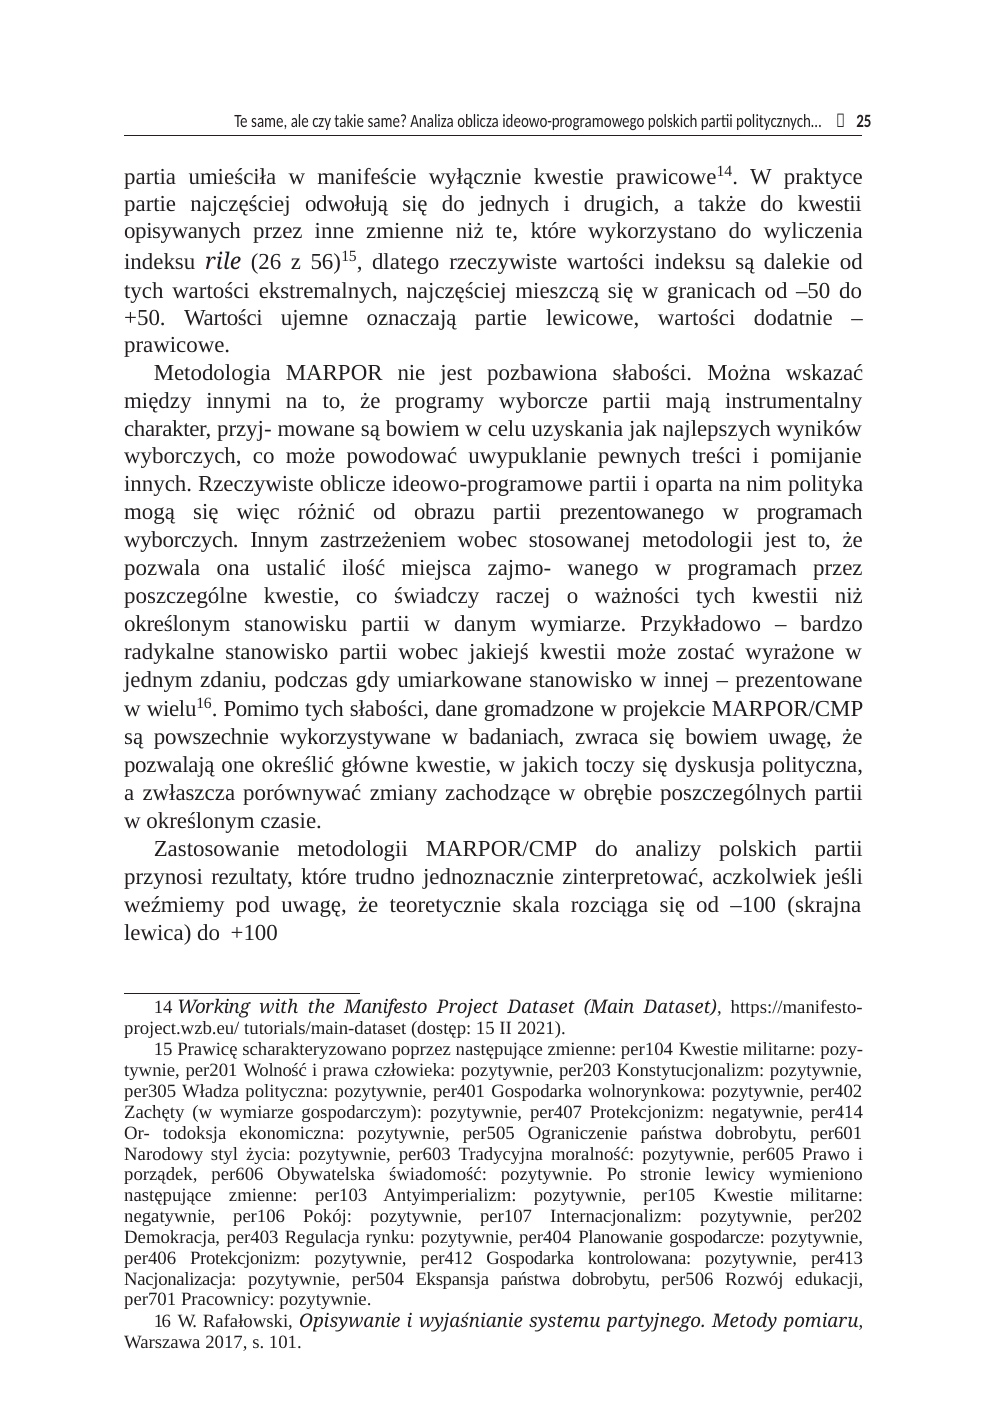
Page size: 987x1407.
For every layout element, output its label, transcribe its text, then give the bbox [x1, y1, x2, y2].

list Prawicę scharakteryzowano poprzez następujące zmienne: per104 Kwestie militarne: pozy- tywnie, per201 Wolność i prawa człowieka: pozytywnie, per203 Konstytucjonalizm: pozytywnie, per305 Władza polityczna: pozytywnie, per401 Gospodarka wolnorynkowa: pozytywnie, per402 Zachęty (w wymiarze gospodarczym): pozytywnie, per407 Protekcjonizm: negatywnie, per414 Or- todoksja ekonomiczna: pozytywnie, per505 Ograniczenie państwa dobrobytu, per601 Narodowy styl życia: pozytywnie, per603 Tradycyjna moralność: pozytywnie, per605 Prawo i porządek, per606 Obywatelska świadomość: pozytywnie. Po stronie lewicy wymieniono następujące zmienne: per103 Antyimperializm: pozytywnie, per105 Kwestie militarne: negatywnie, per106 Pokój: pozytywnie, per107 Internacjonalizm: pozytywnie, per202 Demokracja, per403 Regulacja rynku: pozytywnie, per404 Planowanie gospodarcze: pozytywnie, per406 Protekcjonizm: pozytywnie, per412 Gospodarka kontrolowana: pozytywnie, per413 Nacjonalizacja: pozytywnie, per504 Ekspansja państwa dobrobytu, per506 Rozwój edukacji, per701 Pracownicy: pozytywnie. [124, 1039, 863, 1310]
text Te same, ale czy takie same? Analiza oblicza ideowo-programowego polskich partii politycznych…  25 [124, 107, 874, 133]
text partia umieściła w manifeście wyłącznie kwestie prawicowe14. W praktyce partie najczęściej odwołują się do jednych i drugich, a także do kwestii opisywanych przez inne zmienne niż te, które wykorzystano do wyliczenia indeksu rile (26 z 56)15, dlatego rzeczywiste wartości indeksu są dalekie od tych wartości ekstremalnych, najczęściej mieszczą się w granicach od –50 do +50. Wartości ujemne oznaczają partie lewicowe, wartości dodatnie – prawicowe. [124, 162, 863, 357]
list Working with the Manifesto Project Dataset (Main Dataset), https://manifesto-project.wzb.eu/ tutorials/main-dataset (dostęp: 15 II 2021). [124, 997, 863, 1039]
text Zastosowanie metodologii MARPOR/CMP do analizy polskich partii przynosi rezultaty, które trudno jednoznacznie zinterpretować, aczkolwiek jeśli weźmiemy pod uwagę, że teoretycznie skala rozciąga się od –100 (skrajna lewica) do +100 [124, 835, 863, 945]
list W. Rafałowski, Opisywanie i wyjaśnianie systemu partyjnego. Metody pomiaru, Warszawa 2017, s. 101. [124, 1311, 863, 1352]
text Metodologia MARPOR nie jest pozbawiona słabości. Można wskazać między innymi na to, że programy wyborcze partii mają instrumentalny charakter, przyj- mowane są bowiem w celu uzyskania jak najlepszych wyników wyborczych, co może powodować uwypuklanie pewnych treści i pomijanie innych. Rzeczywiste oblicze ideowo-programowe partii i oparta na nim polityka mogą się więc różnić od obrazu partii prezentowanego w programach wyborczych. Innym zastrzeżeniem wobec stosowanej metodologii jest to, że pozwala ona ustalić ilość miejsca zajmo- wanego w programach przez poszczególne kwestie, co świadczy raczej o ważności tych kwestii niż określonym stanowisku partii w danym wymiarze. Przykładowo – bardzo radykalne stanowisko partii wobec jakiejś kwestii może zostać wyrażone w jednym zdaniu, podczas gdy umiarkowane stanowisko w innej – prezentowane w wielu16. Pomimo tych słabości, dane gromadzone w projekcie MARPOR/CMP są powszechnie wykorzystywane w badaniach, zwraca się bowiem uwagę, że pozwalają one określić główne kwestie, w jakich toczy się dyskusja polityczna, a zwłaszcza porównywać zmiany zachodzące w obrębie poszczególnych partii w określonym czasie. [124, 359, 863, 833]
